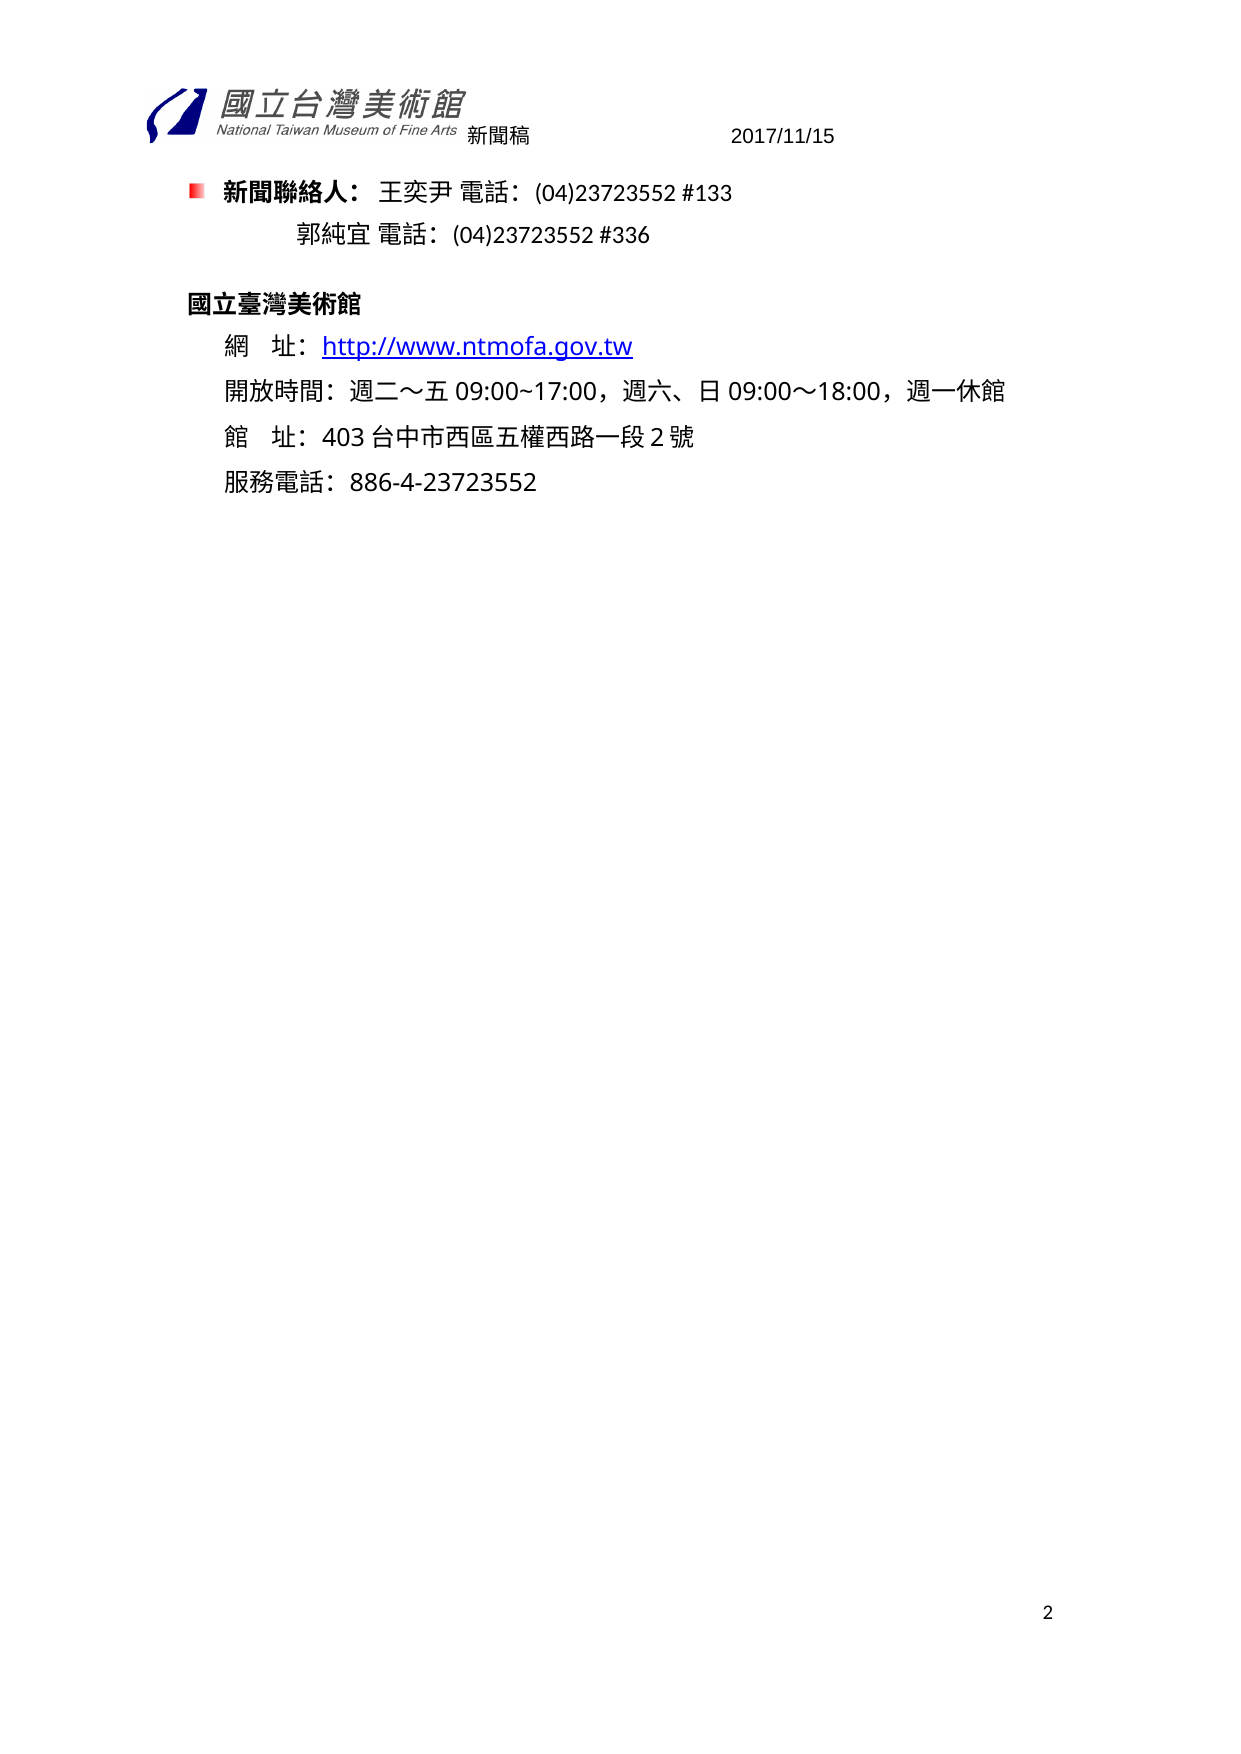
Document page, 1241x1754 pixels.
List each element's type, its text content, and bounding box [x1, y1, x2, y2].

text 國立臺灣美術館 [187, 285, 1053, 321]
list 新聞聯絡人： 王奕尹 電話：(04)23723552 #133 [187, 173, 1053, 209]
text 開放時間：週二～五 09:00~17:00，週六、日 09:00～18:00，週一休館 [224, 372, 1053, 408]
text 網 址：http://www.ntmofa.gov.tw [224, 326, 1053, 363]
text 郭純宜 電話：(04)23723552 #336 [223, 214, 1053, 251]
text 館 址：403台中市西區五權西路一段2號 [224, 417, 1053, 453]
text 服務電話：886-4-23723552 [224, 462, 1053, 498]
picture [188, 182, 206, 200]
picture [146, 88, 468, 144]
